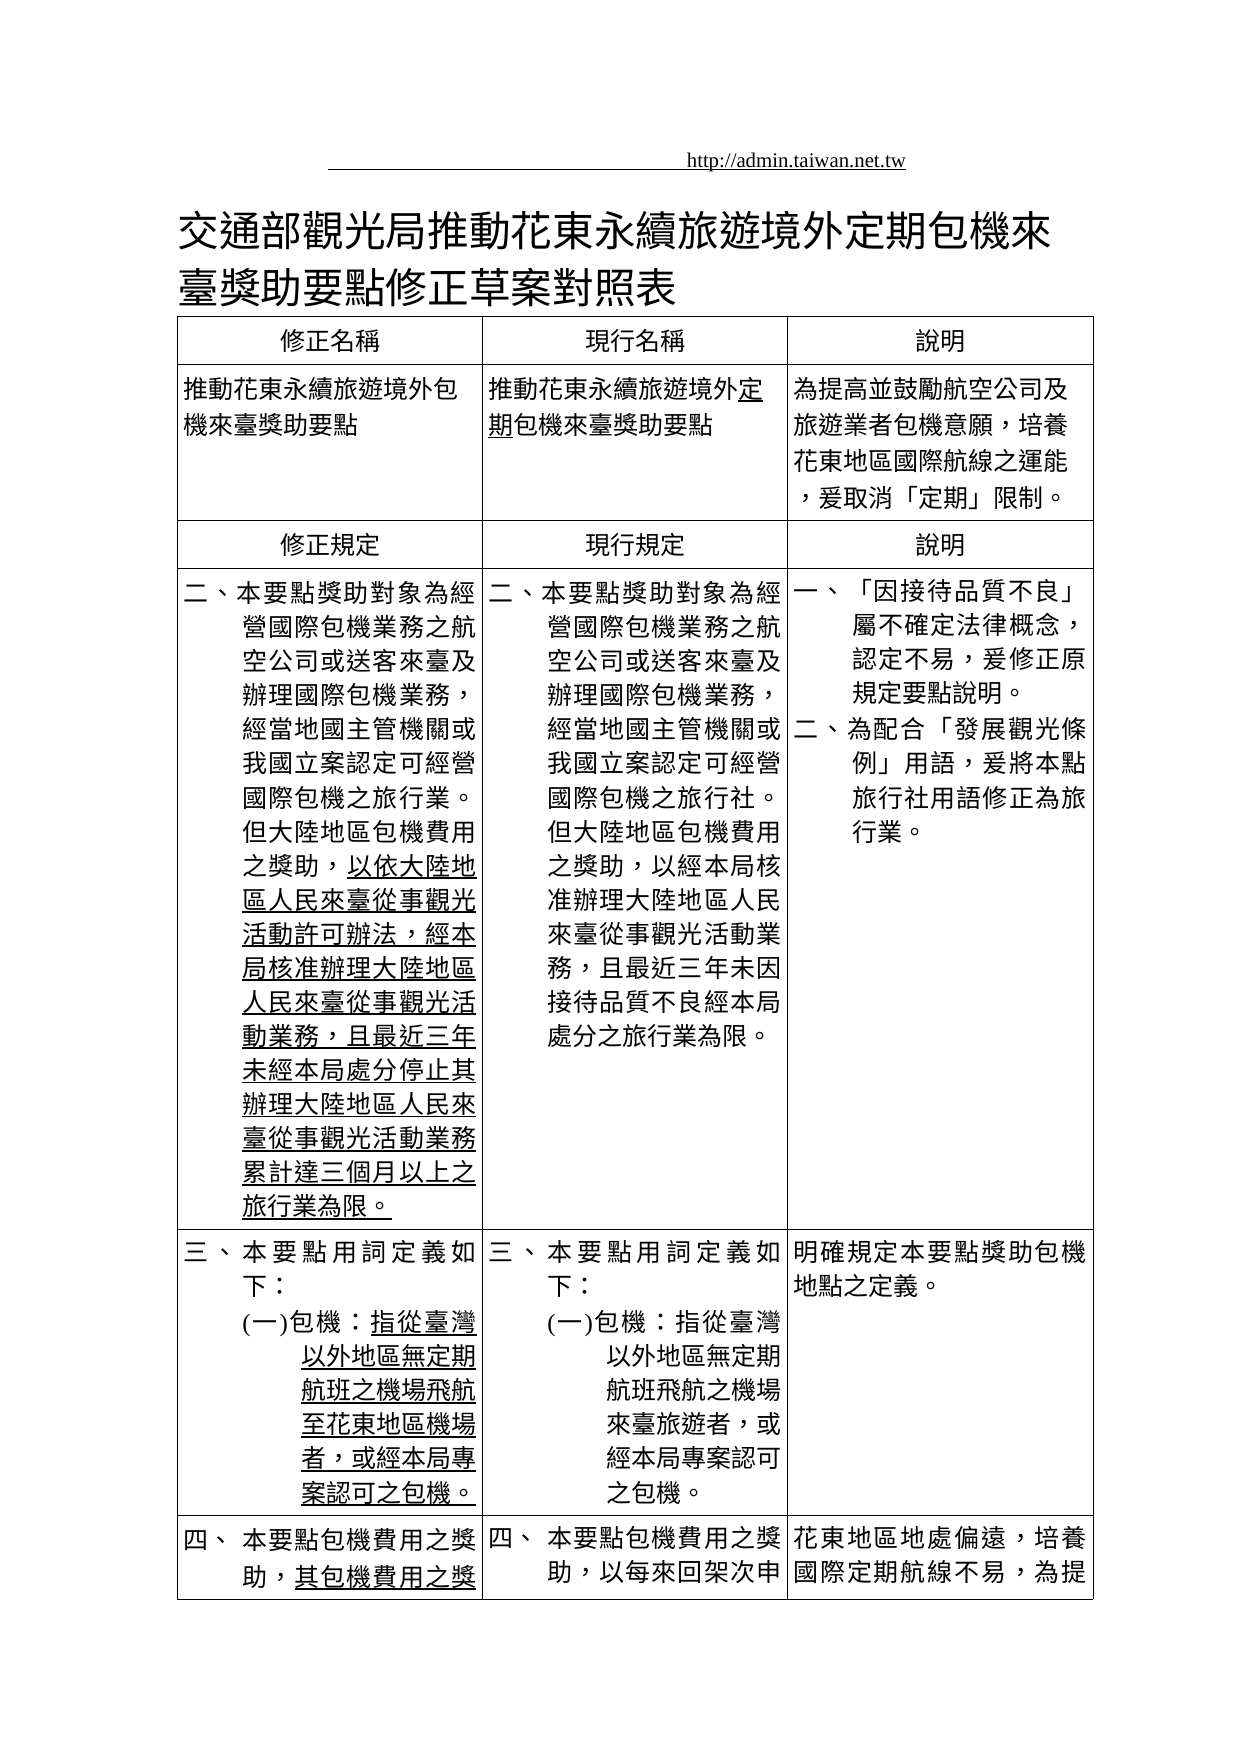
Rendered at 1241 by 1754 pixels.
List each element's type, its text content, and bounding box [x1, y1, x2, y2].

table_cell 四、 本要點包機費用之獎助，以每來回架次申 [483, 1516, 787, 1599]
table_header 修正名稱 [178, 317, 482, 363]
table_cell 四、 本要點包機費用之獎助，其包機費用之獎 [178, 1516, 482, 1599]
table_cell 花東地區地處偏遠，培養國際定期航線不易，為提 [788, 1516, 1093, 1599]
table_cell 三、本要點用詞定義如下： (一)包機：指從臺灣以外地區無定期航班飛航之機場來臺旅遊者，或經本局專案認可之包機。 [483, 1230, 787, 1515]
table_cell 三、本要點用詞定義如下： (一)包機：指從臺灣以外地區無定期航班之機場飛航至花東地區機場者，或經本局專案認可之包機。 [178, 1230, 482, 1515]
table_cell 二、本要點獎助對象為經營國際包機業務之航空公司或送客來臺及辦理國際包機業務，經當地國主管機關或我國立案認定可經營國際包機之旅行社。但大陸地區包機費用之獎助，以經本局核准辦理大陸地區人民來臺從事觀光活動業務，且最近三年未因接待品質不良經本局處分之旅行業為限。 [483, 569, 787, 1229]
table_header 現行名稱 [483, 317, 787, 363]
table_header 說明 [788, 317, 1093, 363]
table_cell 明確規定本要點獎助包機地點之定義。 [788, 1230, 1093, 1515]
table_cell 現行規定 [483, 521, 787, 568]
table_cell 二、本要點獎助對象為經營國際包機業務之航空公司或送客來臺及辦理國際包機業務，經當地國主管機關或我國立案認定可經營國際包機之旅行業。但大陸地區包機費用之獎助，以依大陸地區人民來臺從事觀光活動許可辦法，經本局核准辦理大陸地區人民來臺從事觀光活動業務，且最近三年未經本局處分停止其辦理大陸地區人民來臺從事觀光活動業務累計達三個月以上之旅行業為限。 [178, 569, 482, 1229]
text 交通部觀光局推動花東永續旅遊境外定期包機來臺獎助要點修正草案對照表 [177, 202, 1093, 316]
table_cell 推動花東永續旅遊境外定期包機來臺獎助要點 [483, 365, 787, 520]
table_cell 一、「因接待品質不良」屬不確定法律概念，認定不易，爰修正原規定要點說明。 二、為配合「發展觀光條例」用語，爰將本點旅行社用語修正為旅行業。 [788, 569, 1093, 1229]
table_cell 修正規定 [178, 521, 482, 568]
table_cell 為提高並鼓勵航空公司及旅遊業者包機意願，培養花東地區國際航線之運能，爰取消「定期」限制。 [788, 365, 1093, 520]
table_cell 說明 [788, 521, 1093, 568]
table_cell 推動花東永續旅遊境外包機來臺獎助要點 [178, 365, 482, 520]
